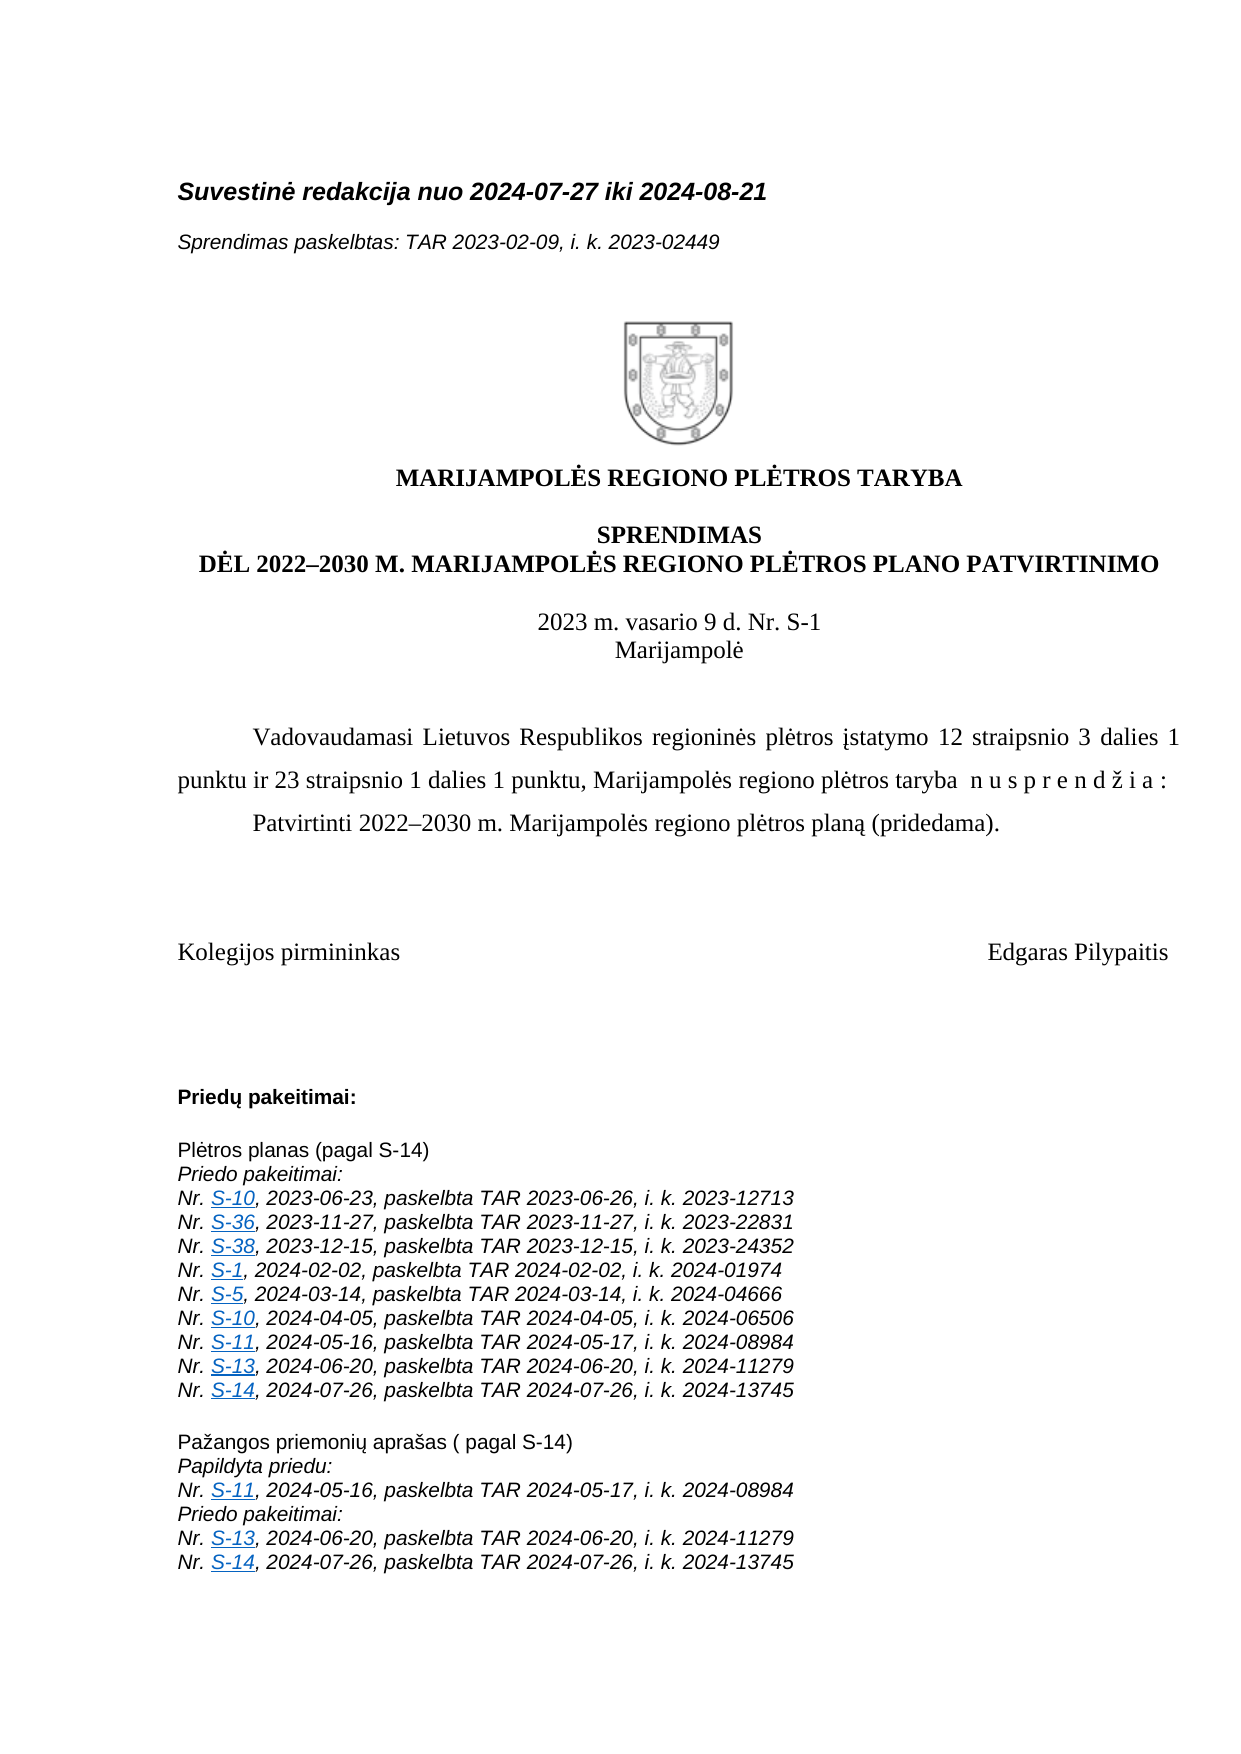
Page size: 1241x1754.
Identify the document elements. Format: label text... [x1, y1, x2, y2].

text Nr. S-11, 2024-05-16, paskelbta TAR 2024-05-17, i. k. 2024-08984 [177, 1329, 1181, 1353]
text Suvestinė redakcija nuo 2024-07-27 iki 2024-08-21 [177, 177, 1181, 206]
text Nr. S-14, 2024-07-26, paskelbta TAR 2024-07-26, i. k. 2024-13745 [177, 1377, 1181, 1401]
text 2023 m. vasario 9 d. Nr. S-1 [177, 607, 1181, 635]
text SPRENDIMAS [177, 520, 1181, 549]
text Pažangos priemonių aprašas ( pagal S-14) [177, 1430, 1181, 1454]
text Nr. S-13, 2024-06-20, paskelbta TAR 2024-06-20, i. k. 2024-11279 [177, 1353, 1181, 1377]
text Sprendimas paskelbtas: TAR 2023-02-09, i. k. 2023-02449 [177, 230, 1181, 254]
text Priedo pakeitimai: [177, 1502, 1181, 1526]
text Nr. S-5, 2024-03-14, paskelbta TAR 2024-03-14, i. k. 2024-04666 [177, 1282, 1181, 1306]
text Marijampolė [177, 635, 1181, 664]
text Nr. S-13, 2024-06-20, paskelbta TAR 2024-06-20, i. k. 2024-11279 [177, 1526, 1181, 1550]
text Nr. S-14, 2024-07-26, paskelbta TAR 2024-07-26, i. k. 2024-13745 [177, 1550, 1181, 1574]
text DĖL 2022–2030 M. MARIJAMPOLĖS REGIONO PLĖTROS PLANO PATVIRTINIMO [177, 549, 1181, 578]
text Nr. S-10, 2024-04-05, paskelbta TAR 2024-04-05, i. k. 2024-06506 [177, 1306, 1181, 1329]
text Nr. S-36, 2023-11-27, paskelbta TAR 2023-11-27, i. k. 2023-22831 [177, 1210, 1181, 1234]
text Plėtros planas (pagal S-14) [177, 1138, 1181, 1162]
text Priedų pakeitimai: [177, 1085, 1181, 1109]
text Papildyta priedu: [177, 1454, 1181, 1478]
text MARIJAMPOLĖS REGIONO PLĖTROS TARYBA [177, 463, 1181, 492]
text Vadovaudamasi Lietuvos Respublikos regioninės plėtros įstatymo 12 straipsnio 3 dalies 1 punktu ir 23 straipsnio 1 dalies 1 punktu, Marijampolės regiono plėtros taryba nusprendžia: [177, 722, 1181, 793]
text Nr. S-1, 2024-02-02, paskelbta TAR 2024-02-02, i. k. 2024-01974 [177, 1258, 1181, 1282]
text Priedo pakeitimai: [177, 1162, 1181, 1186]
text Nr. S-11, 2024-05-16, paskelbta TAR 2024-05-17, i. k. 2024-08984 [177, 1478, 1181, 1502]
text Nr. S-10, 2023-06-23, paskelbta TAR 2023-06-26, i. k. 2023-12713 [177, 1186, 1181, 1210]
text Nr. S-38, 2023-12-15, paskelbta TAR 2023-12-15, i. k. 2023-24352 [177, 1234, 1181, 1258]
text Patvirtinti 2022–2030 m. Marijampolės regiono plėtros planą (pridedama). [177, 808, 1181, 837]
text Kolegijos pirmininkas Edgaras Pilypaitis [177, 937, 1181, 966]
